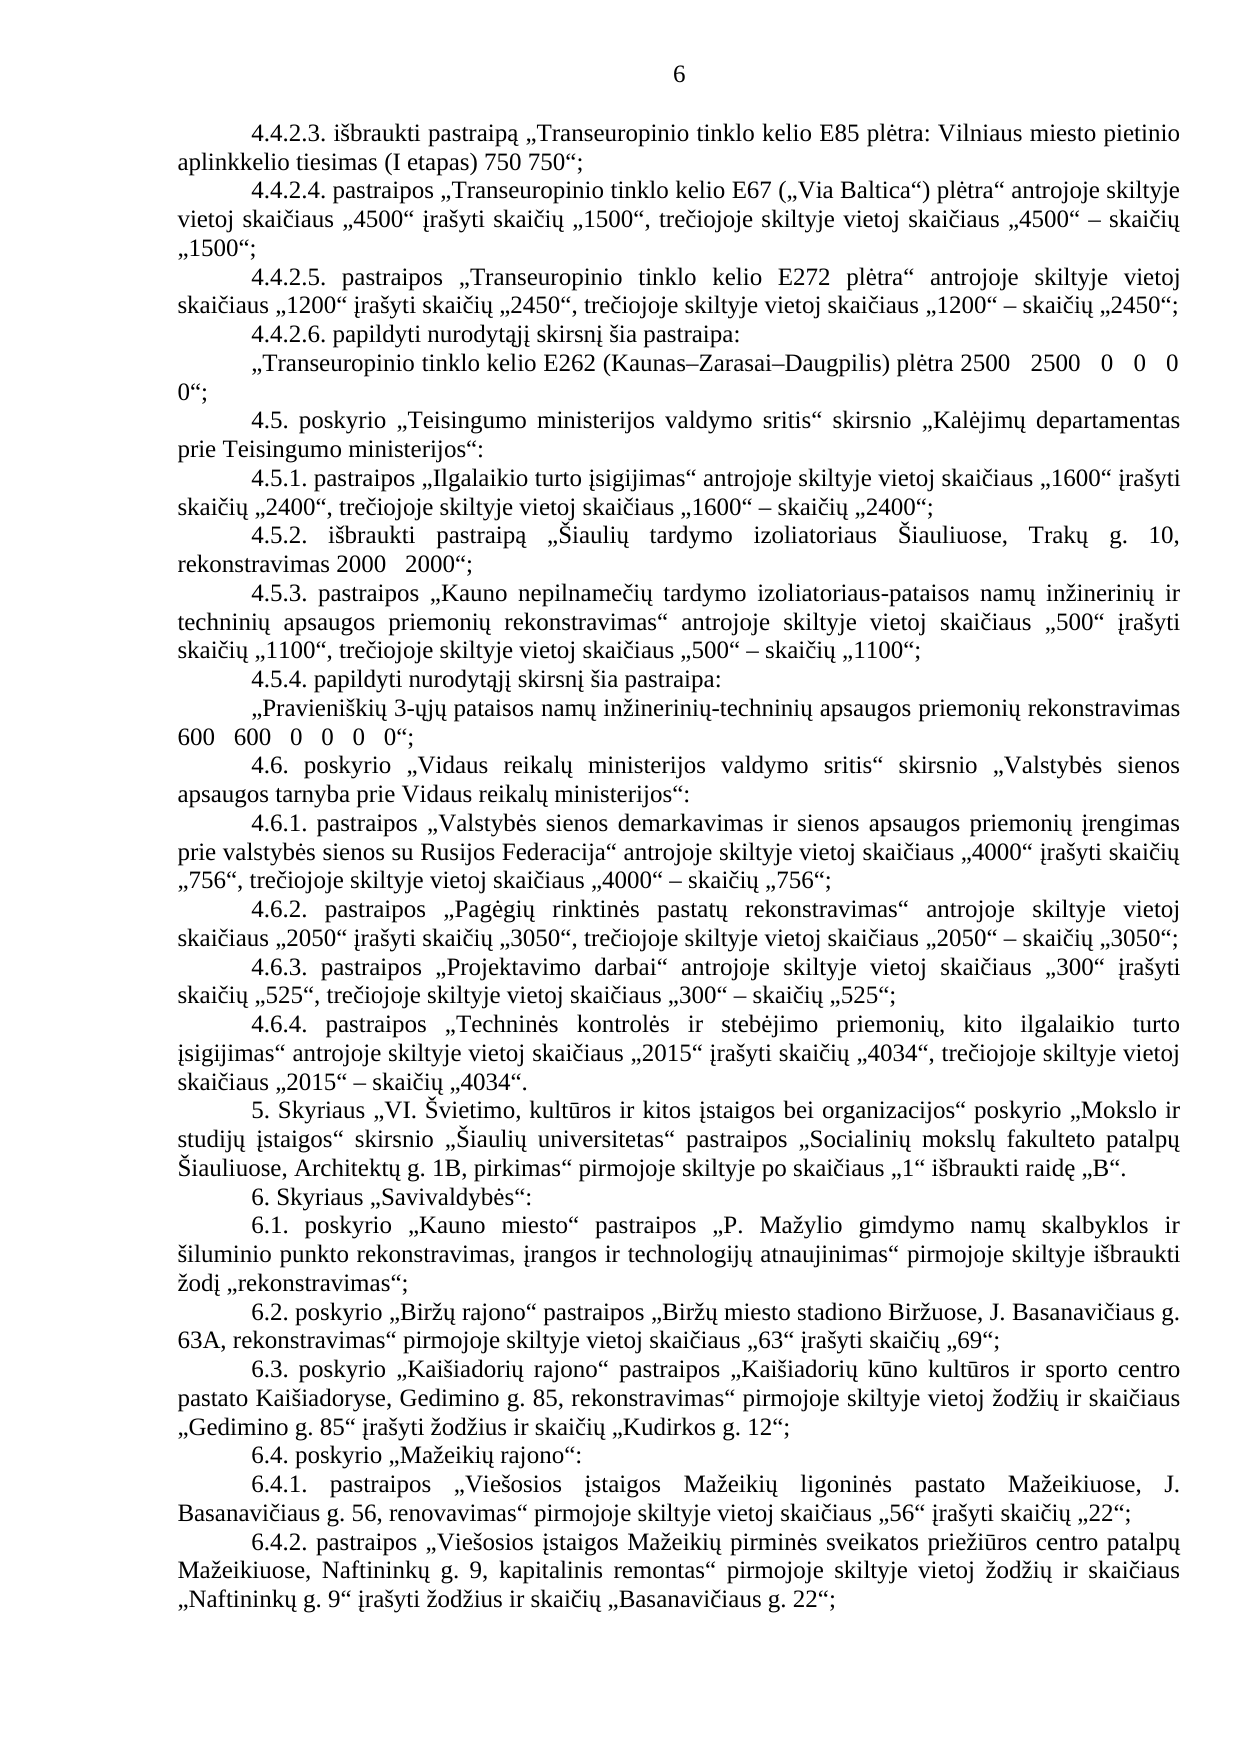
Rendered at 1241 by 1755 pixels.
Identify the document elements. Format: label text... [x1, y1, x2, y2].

text „Pravieniškių 3-ųjų pataisos namų inžinerinių-techninių apsaugos priemonių rekonstravimas 600 600 0 0 0 0“; [177, 693, 1181, 751]
text 4.6.2. pastraipos „Pagėgių rinktinės pastatų rekonstravimas“ antrojoje skiltyje vietoj skaičiaus „2050“ įrašyti skaičių „3050“, trečiojoje skiltyje vietoj skaičiaus „2050“ – skaičių „3050“; [177, 894, 1181, 952]
text 4.5.2. išbraukti pastraipą „Šiaulių tardymo izoliatoriaus Šiauliuose, Trakų g. 10, rekonstravimas 2000 2000“; [177, 521, 1181, 578]
text 6.3. poskyrio „Kaišiadorių rajono“ pastraipos „Kaišiadorių kūno kultūros ir sporto centro pastato Kaišiadoryse, Gedimino g. 85, rekonstravimas“ pirmojoje skiltyje vietoj žodžių ir skaičiaus „Gedimino g. 85“ įrašyti žodžius ir skaičių „Kudirkos g. 12“; [177, 1354, 1181, 1441]
text 4.6.3. pastraipos „Projektavimo darbai“ antrojoje skiltyje vietoj skaičiaus „300“ įrašyti skaičių „525“, trečiojoje skiltyje vietoj skaičiaus „300“ – skaičių „525“; [177, 952, 1181, 1009]
text 6.1. poskyrio „Kauno miesto“ pastraipos „P. Mažylio gimdymo namų skalbyklos ir šiluminio punkto rekonstravimas, įrangos ir technologijų atnaujinimas“ pirmojoje skiltyje išbraukti žodį „rekonstravimas“; [177, 1211, 1181, 1297]
text 4.6. poskyrio „Vidaus reikalų ministerijos valdymo sritis“ skirsnio „Valstybės sienos apsaugos tarnyba prie Vidaus reikalų ministerijos“: [177, 751, 1181, 808]
text 6.2. poskyrio „Biržų rajono“ pastraipos „Biržų miesto stadiono Biržuose, J. Basanavičiaus g. 63A, rekonstravimas“ pirmojoje skiltyje vietoj skaičiaus „63“ įrašyti skaičių „69“; [177, 1297, 1181, 1354]
text 5. Skyriaus „VI. Švietimo, kultūros ir kitos įstaigos bei organizacijos“ poskyrio „Mokslo ir studijų įstaigos“ skirsnio „Šiaulių universitetas“ pastraipos „Socialinių mokslų fakulteto patalpų Šiauliuose, Architektų g. 1B, pirkimas“ pirmojoje skiltyje po skaičiaus „1“ išbraukti raidę „B“. [177, 1096, 1181, 1182]
text 4.5. poskyrio „Teisingumo ministerijos valdymo sritis“ skirsnio „Kalėjimų departamentas prie Teisingumo ministerijos“: [177, 406, 1181, 463]
text 6. Skyriaus „Savivaldybės“: [177, 1182, 1181, 1211]
text 4.4.2.4. pastraipos „Transeuropinio tinklo kelio E67 („Via Baltica“) plėtra“ antrojoje skiltyje vietoj skaičiaus „4500“ įrašyti skaičių „1500“, trečiojoje skiltyje vietoj skaičiaus „4500“ – skaičių „1500“; [177, 176, 1181, 262]
text 4.5.3. pastraipos „Kauno nepilnamečių tardymo izoliatoriaus-pataisos namų inžinerinių ir techninių apsaugos priemonių rekonstravimas“ antrojoje skiltyje vietoj skaičiaus „500“ įrašyti skaičių „1100“, trečiojoje skiltyje vietoj skaičiaus „500“ – skaičių „1100“; [177, 578, 1181, 664]
text 4.5.1. pastraipos „Ilgalaikio turto įsigijimas“ antrojoje skiltyje vietoj skaičiaus „1600“ įrašyti skaičių „2400“, trečiojoje skiltyje vietoj skaičiaus „1600“ – skaičių „2400“; [177, 463, 1181, 521]
text 6.4.1. pastraipos „Viešosios įstaigos Mažeikių ligoninės pastato Mažeikiuose, J. Basanavičiaus g. 56, renovavimas“ pirmojoje skiltyje vietoj skaičiaus „56“ įrašyti skaičių „22“; [177, 1469, 1181, 1527]
text 4.4.2.5. pastraipos „Transeuropinio tinklo kelio E272 plėtra“ antrojoje skiltyje vietoj skaičiaus „1200“ įrašyti skaičių „2450“, trečiojoje skiltyje vietoj skaičiaus „1200“ – skaičių „2450“; [177, 262, 1181, 319]
text „Transeuropinio tinklo kelio E262 (Kaunas–Zarasai–Daugpilis) plėtra 2500 2500 0 0 0 0“; [177, 348, 1181, 406]
text 4.4.2.3. išbraukti pastraipą „Transeuropinio tinklo kelio E85 plėtra: Vilniaus miesto pietinio aplinkkelio tiesimas (I etapas) 750 750“; [177, 118, 1181, 176]
text 4.4.2.6. papildyti nurodytąjį skirsnį šia pastraipa: [177, 319, 1181, 348]
text 4.5.4. papildyti nurodytąjį skirsnį šia pastraipa: [177, 664, 1181, 693]
text 6.4. poskyrio „Mažeikių rajono“: [177, 1441, 1181, 1469]
text 6.4.2. pastraipos „Viešosios įstaigos Mažeikių pirminės sveikatos priežiūros centro patalpų Mažeikiuose, Naftininkų g. 9, kapitalinis remontas“ pirmojoje skiltyje vietoj žodžių ir skaičiaus „Naftininkų g. 9“ įrašyti žodžius ir skaičių „Basanavičiaus g. 22“; [177, 1527, 1181, 1613]
text 4.6.1. pastraipos „Valstybės sienos demarkavimas ir sienos apsaugos priemonių įrengimas prie valstybės sienos su Rusijos Federacija“ antrojoje skiltyje vietoj skaičiaus „4000“ įrašyti skaičių „756“, trečiojoje skiltyje vietoj skaičiaus „4000“ – skaičių „756“; [177, 808, 1181, 894]
text 4.6.4. pastraipos „Techninės kontrolės ir stebėjimo priemonių, kito ilgalaikio turto įsigijimas“ antrojoje skiltyje vietoj skaičiaus „2015“ įrašyti skaičių „4034“, trečiojoje skiltyje vietoj skaičiaus „2015“ – skaičių „4034“. [177, 1009, 1181, 1096]
